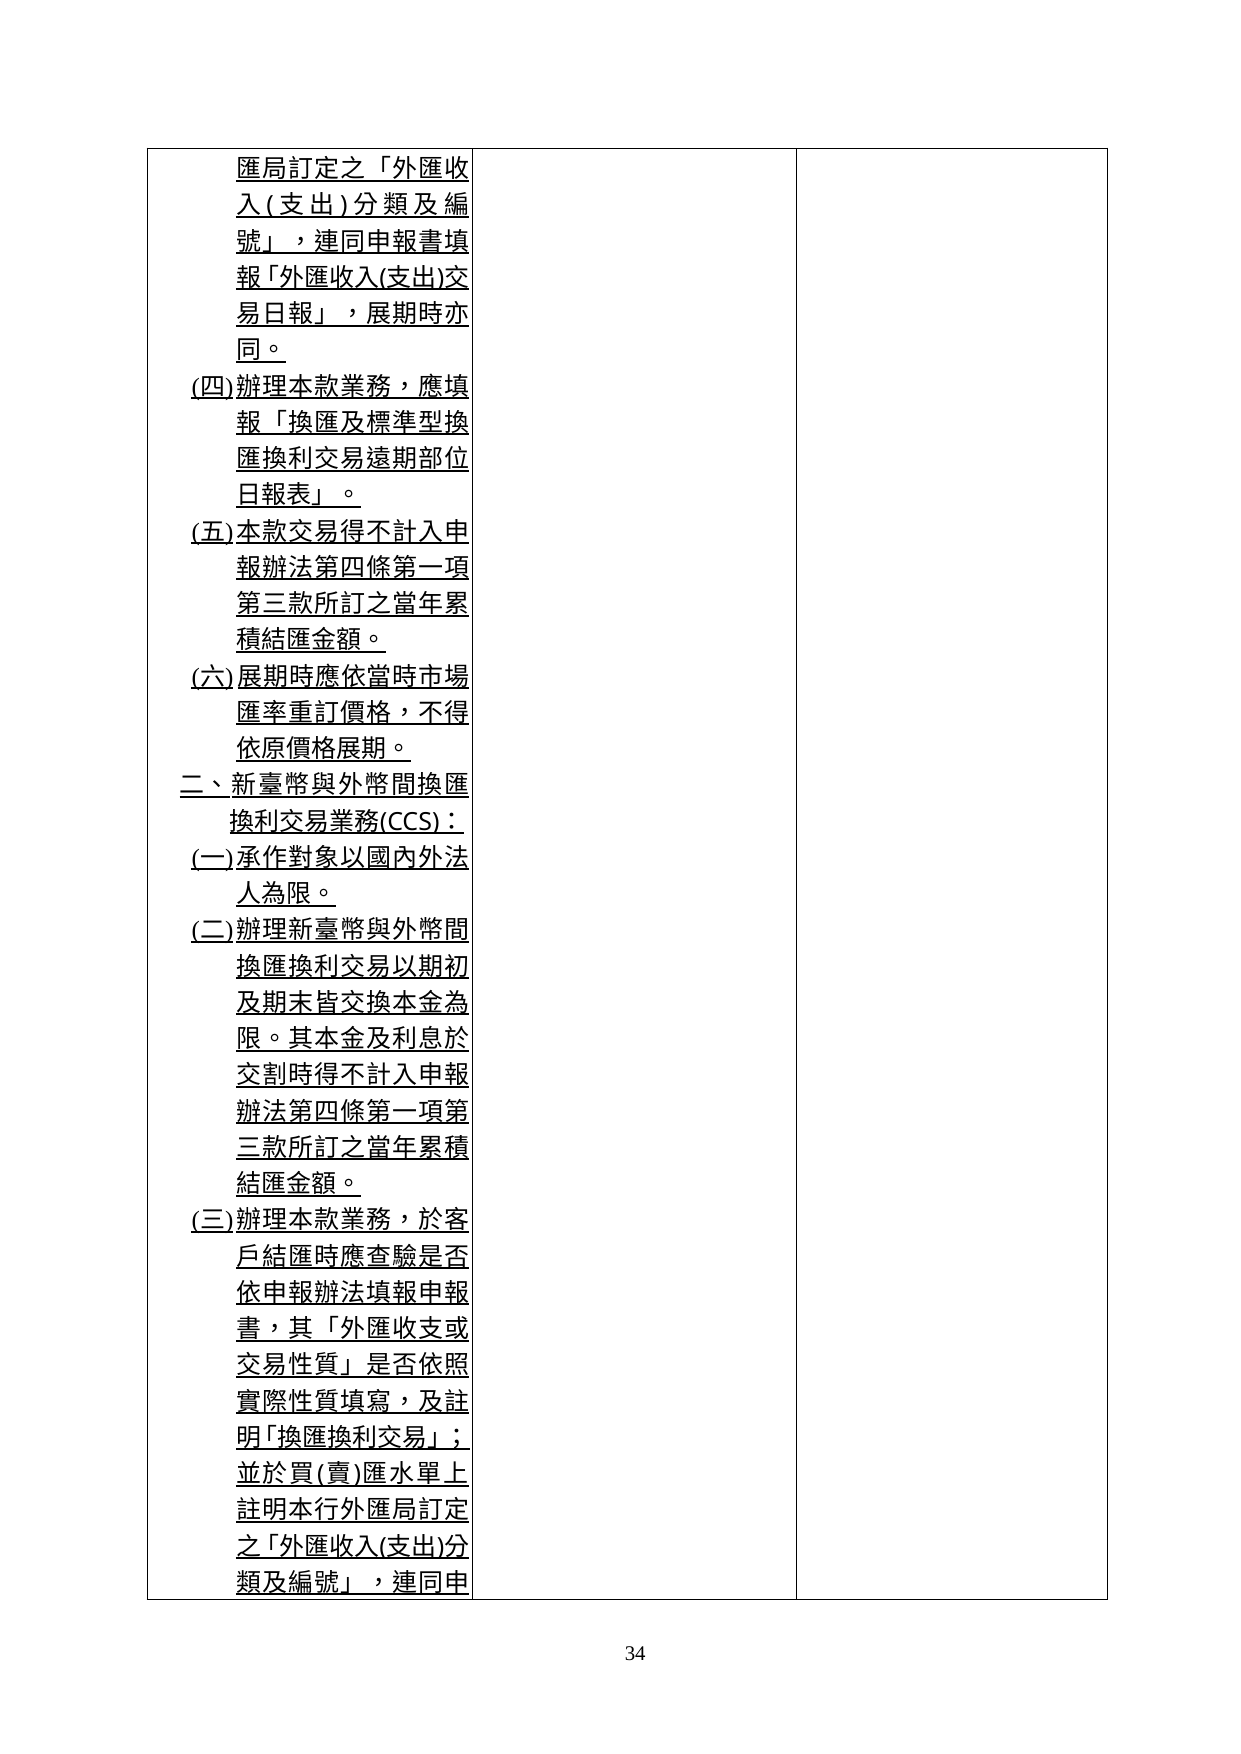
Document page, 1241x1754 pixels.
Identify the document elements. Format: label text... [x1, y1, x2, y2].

table_cell [473, 149, 796, 1599]
table_cell [797, 149, 1107, 1599]
table_cell 第六十條 證券業申請辦理涉及匯率之外匯衍生性商品業務者，以外匯證券商為限。 外匯證券商辦理涉及匯率之外匯衍生性商品業務，應遵循下列規定： 僅得辦理單項契約，不得就該單項契約自行組合或與其他衍生性商品、新臺幣或外幣本金或其他業務、產品組合。 應憑與同一客戶辦理經本行許可第四條第一項第一款及第四款各款業務之實際需求之交易文件辦理。 與客戶從事外幣有價證券附條件交易文件，僅得憑以辦理外幣間換匯交易。 外匯證券商辦理涉及新臺幣匯率之外匯衍生性商品業務，除前項規定外，其範圍及應遵循事項如下： 新臺幣與外幣間換匯交易業務(FX SWAP)： 換匯交易係指辦理即期外匯或遠期外匯之同時，應即承作相等金額、不同方向及不同到期日之遠期外匯。 承作對象以國內法人、國外自然人及法人為限。 換匯交易結匯時，應查驗客戶是否依申報辦法填報申報書，其「外匯收支或交易性質」是否依照實際性質填寫，及註明「換匯交易」；並於買(賣)匯水單上註明本行外匯局訂定之「外匯收入(支出)分類及編號」，連同申報書填報「外匯收入(支出)交易日報」，展期時亦同。 辦理本款業務，應填報「換匯及標準型換匯換利交易遠期部位日報表」。 本款交易得不計入申報辦法第四條第一項第三款所訂之當年累積結匯金額。 展期時應依當時市場匯率重訂價格，不得依原價格展期。 新臺幣與外幣間換匯換利交易業務(CCS)： 承作對象以國內外法人為限。 辦理新臺幣與外幣間換匯換利交易以期初及期末皆交換本金為限。其本金及利息於交割時得不計入申報辦法第四條第一項第三款所訂之當年累積結匯金額。 辦理本款業務，於客戶結匯時應查驗是否依申報辦法填報申報書，其「外匯收支或交易性質」是否依照實際性質填寫，及註明「換匯換利交易」；並於買(賣)匯水單上註明本行外匯局訂定之「外匯收入(支出)分類及編號」，連同申報書填報「外匯收入(支出)交易日報」。 辦理本款業務，應填報「換匯及標準型換匯換利交易遠期部位日報表」。 新臺幣匯率選擇權業務： 承作對象以國內外法人為限。 到期履約時得以差額或總額交割，且應於契約中訂明。 權利金及履約交割之幣別，得以所承作交易之外幣或新臺幣為之，且應於契約中訂明。 僅得辦理陽春型(Plain Vanilla)選擇權。 辦理本款業務，應填報「新臺幣匯率選擇權交易日報表」。 外匯證券商辦理涉及外幣間匯率之外匯衍生性商品業務，除第二項規定外，應依下列規定辦理： 辦理外幣間遠期外匯及換匯交易業務，展期時應依當時市場匯率重訂展期價格，不得依原價格展期。 辦理外幣間換匯交易及換匯換利交易業務，交割時應於其他交易憑證上註明適當之「外匯收入(支出)分類及編號」，填報「外匯收入(支出)交易日報」。 [148, 149, 472, 1599]
